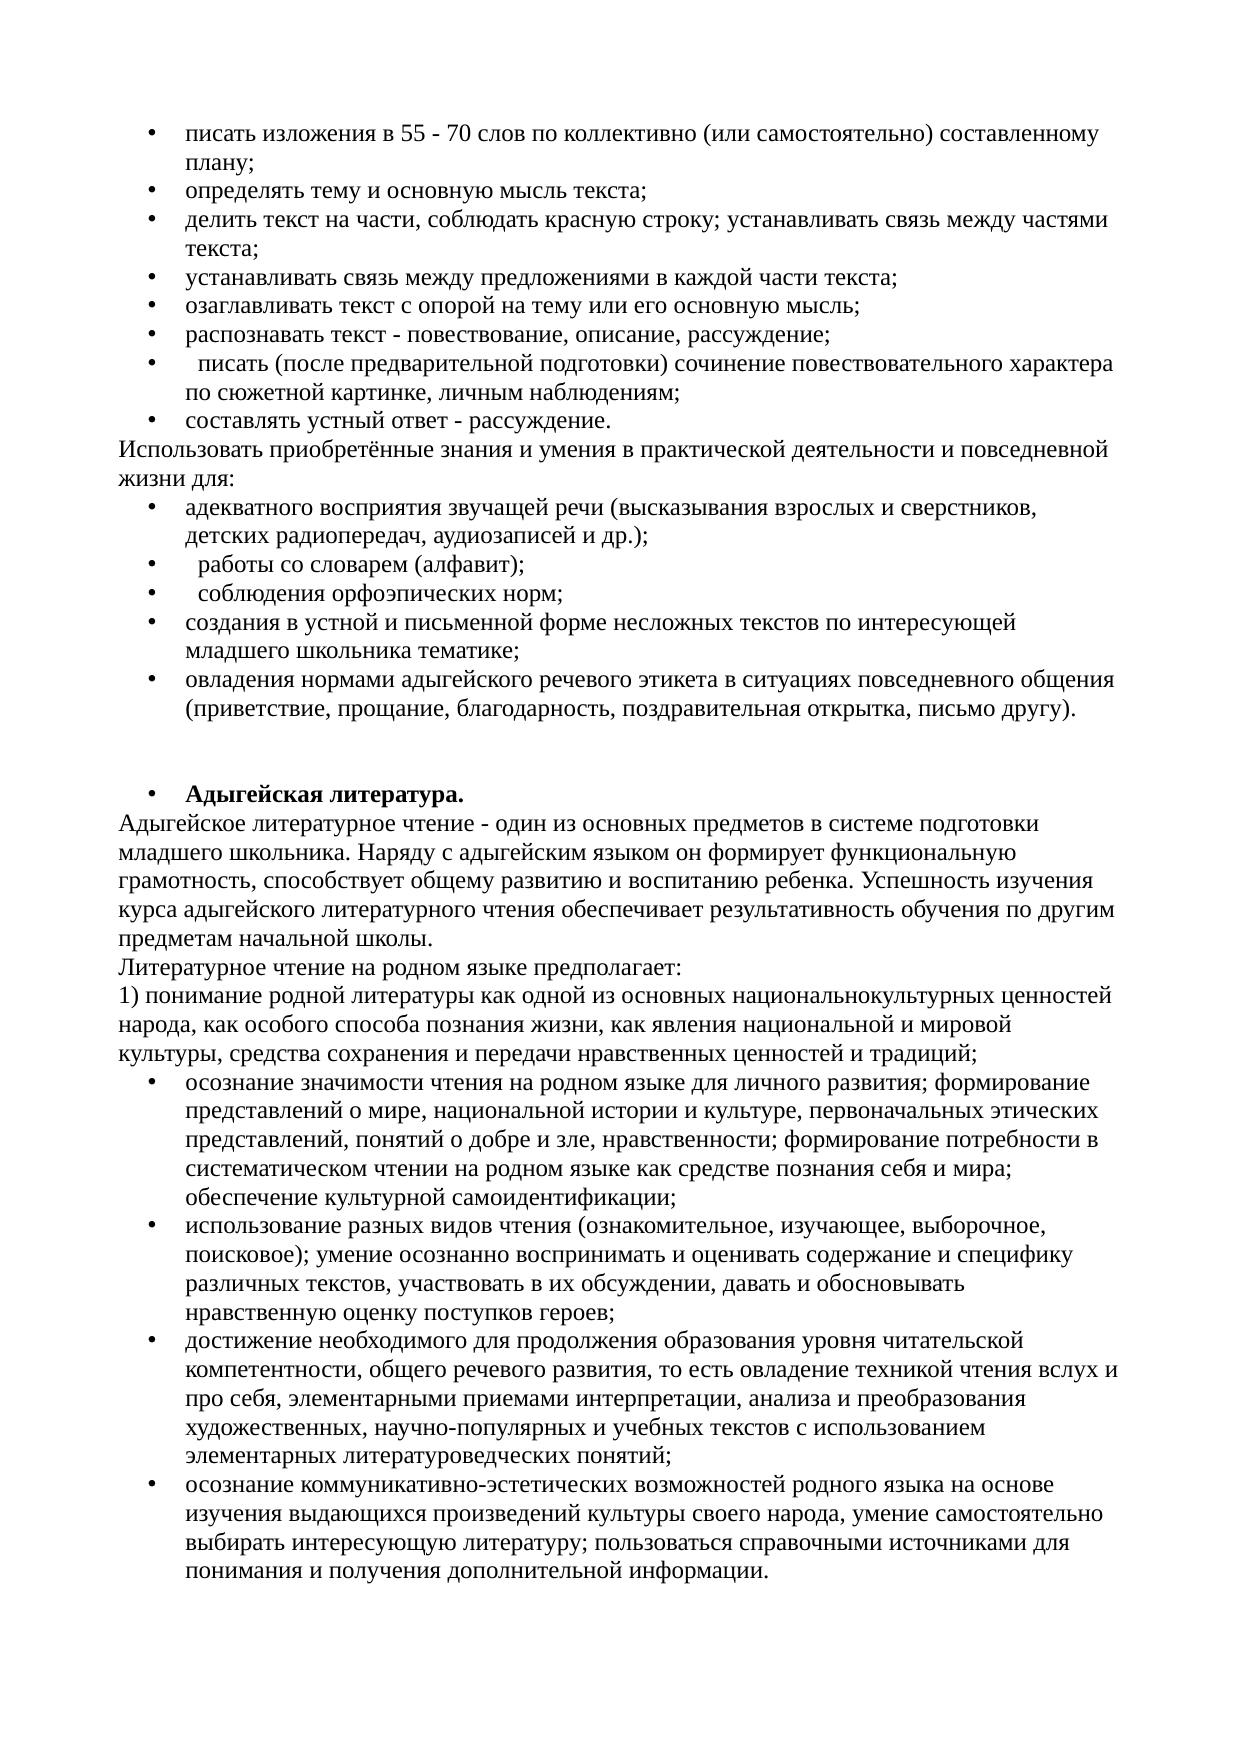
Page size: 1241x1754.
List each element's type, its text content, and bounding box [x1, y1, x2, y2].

list достижение необходимого для продолжения образования уровня читательской компетентности, общего речевого развития, то есть овладение техникой чтения вслух и про себя, элементарными приемами интерпретации, анализа и преобразования художественных, научно-популярных и учебных текстов с использованием элементарных литературоведческих понятий; [148, 1326, 1122, 1469]
text Использовать приобретённые знания и умения в практической деятельности и повседневной жизни для: [118, 434, 1122, 492]
list распознавать текст - повествование, описание, рассуждение; [148, 319, 1122, 348]
list использование разных видов чтения (ознакомительное, изучающее, выборочное, поисковое); умение осознанно воспринимать и оценивать содержание и специфику различных текстов, участвовать в их обсуждении, давать и обосновывать нравственную оценку поступков героев; [148, 1211, 1122, 1326]
text Литературное чтение на родном языке предполагает: [118, 952, 1122, 981]
list соблюдения орфоэпических норм; [148, 578, 1122, 607]
list писать (после предварительной подготовки) сочинение повествовательного характера по сюжетной картинке, личным наблюдениям; [148, 348, 1122, 406]
list Адыгейская литература. [148, 779, 1122, 808]
list писать изложения в 55 - 70 слов по коллективно (или самостоятельно) составленному плану; [148, 118, 1122, 176]
list определять тему и основную мысль текста; [148, 176, 1122, 204]
list адекватного восприятия звучащей речи (высказывания взрослых и сверстников, детских радиопередач, аудиозаписей и др.); [148, 492, 1122, 549]
list составлять устный ответ - рассуждение. [148, 406, 1122, 434]
list озаглавливать текст с опорой на тему или его основную мысль; [148, 291, 1122, 319]
list работы со словарем (алфавит); [148, 549, 1122, 578]
list устанавливать связь между предложениями в каждой части текста; [148, 262, 1122, 291]
text 1) понимание родной литературы как одной из основных национальнокультурных ценностей народа, как особого способа познания жизни, как явления национальной и мировой культуры, средства сохранения и передачи нравственных ценностей и традиций; [118, 981, 1122, 1067]
text Адыгейское литературное чтение - один из основных предметов в системе подготовки младшего школьника. Наряду с адыгейским языком он формирует функциональную грамотность, способствует общему развитию и воспитанию ребенка. Успешность изучения курса адыгейского литературного чтения обеспечивает результативность обучения по другим предметам начальной школы. [118, 808, 1122, 952]
list осознание коммуникативно-эстетических возможностей родного языка на основе изучения выдающихся произведений культуры своего народа, умение самостоятельно выбирать интересующую литературу; пользоваться справочными источниками для понимания и получения дополнительной информации. [148, 1469, 1122, 1584]
list овладения нормами адыгейского речевого этикета в ситуациях повседневного общения (приветствие, прощание, благодарность, поздравительная открытка, письмо другу). [148, 664, 1122, 722]
list осознание значимости чтения на родном языке для личного развития; формирование представлений о мире, национальной истории и культуре, первоначальных этических представлений, понятий о добре и зле, нравственности; формирование потребности в систематическом чтении на родном языке как средстве познания себя и мира; обеспечение культурной самоидентификации; [148, 1067, 1122, 1211]
list создания в устной и письменной форме несложных текстов по интересующей младшего школьника тематике; [148, 607, 1122, 664]
list делить текст на части, соблюдать красную строку; устанавливать связь между частями текста; [148, 204, 1122, 262]
